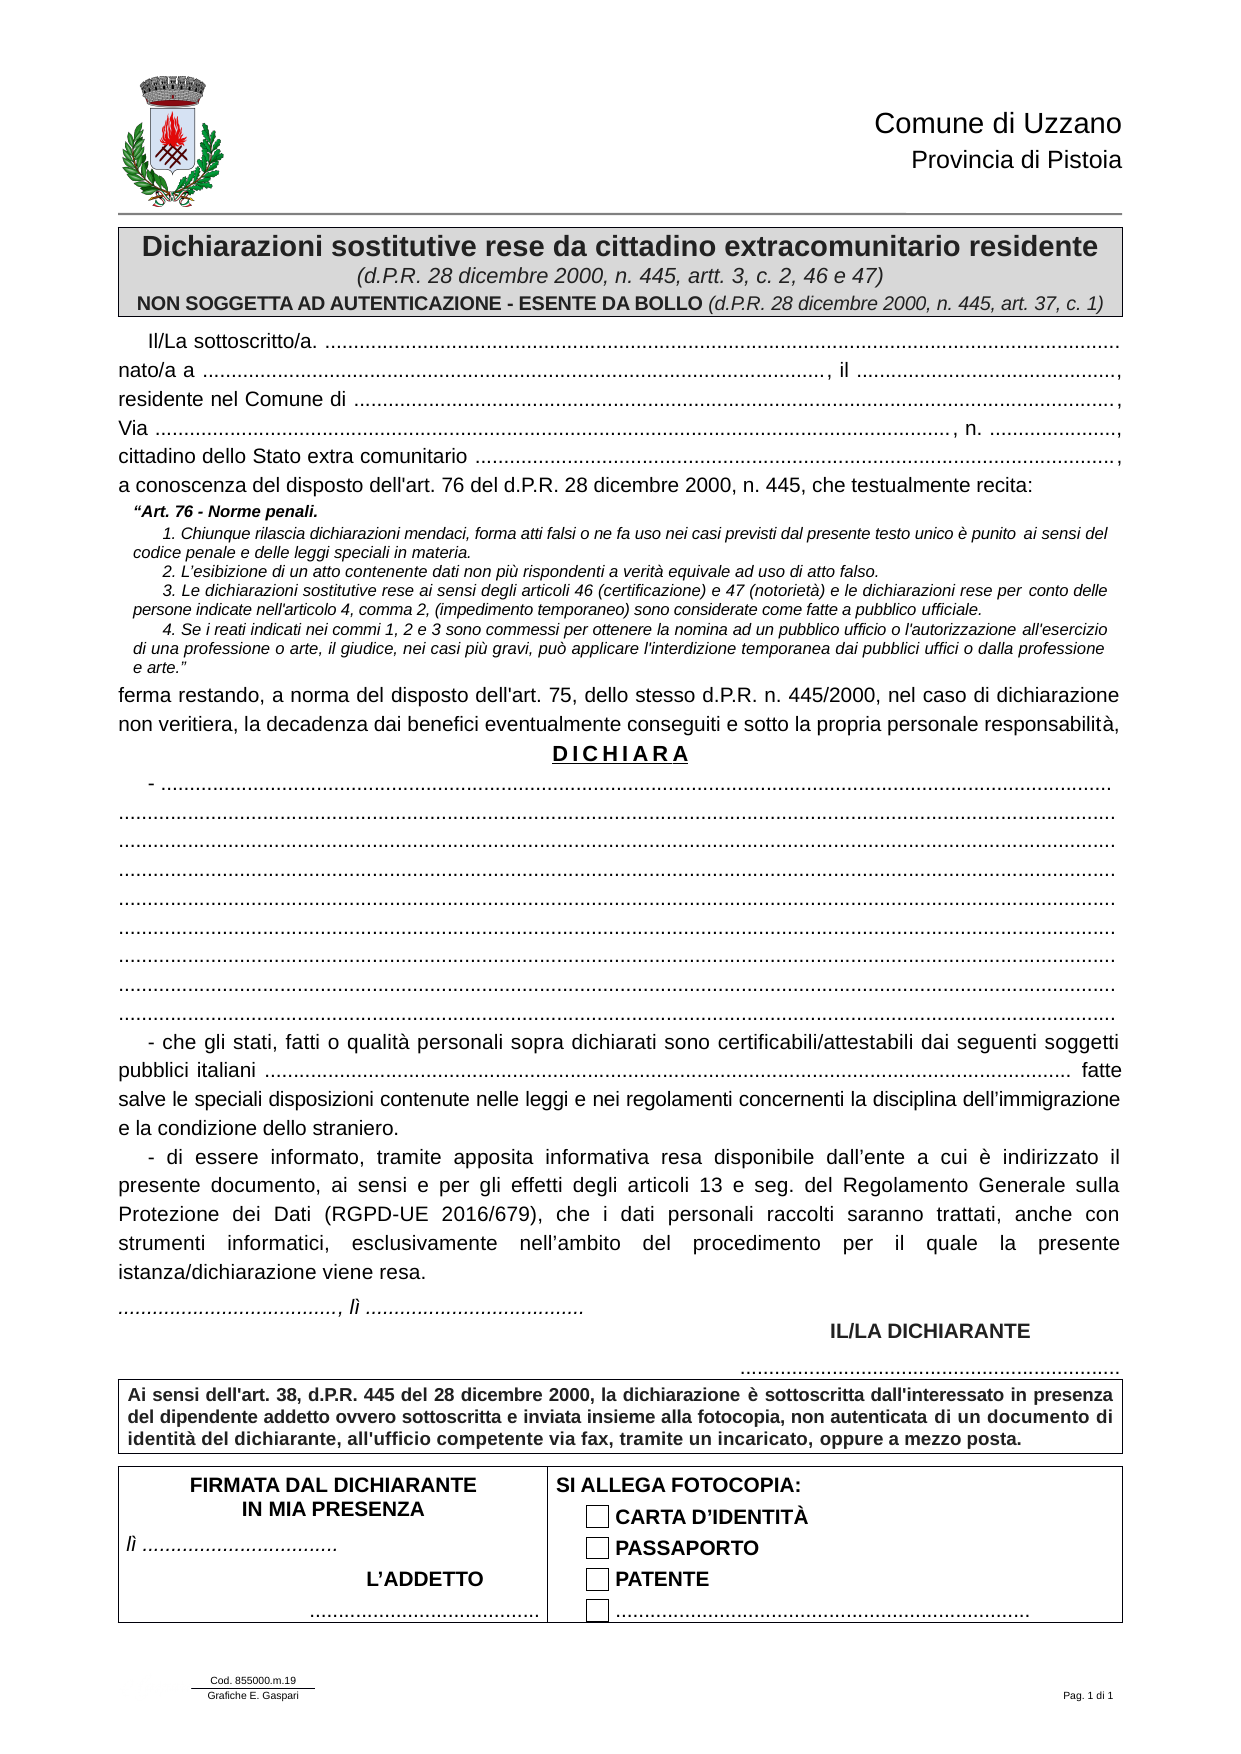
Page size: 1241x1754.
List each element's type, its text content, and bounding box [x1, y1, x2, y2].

text ............................................................................................................................................................................. [118, 914, 1122, 938]
text ............................................................................................................................................................................. [118, 943, 1122, 967]
text ............................................................................................................................................................................. [118, 799, 1122, 823]
text 4. Se i reati indicati nei commi 1, 2 e 3 sono commessi per ottenere la nomina ad un pubblico ufficio o l'autorizzazione all'esercizio di una professione o arte, il giudice, nei casi più gravi, può applicare l'interdizione temporanea dai pubblici uffici o dalla professione e arte.” [133, 619, 1107, 677]
text DICHIARA [118, 741, 1122, 766]
text ......................................, lì ...................................... [118, 1294, 1122, 1318]
text ............................................................................................................................................................................. [118, 972, 1122, 996]
picture [122, 76, 224, 207]
text IL/LA DICHIARANTE [738, 1318, 1122, 1342]
table_header Ai sensi dell'art. 38, d.P.R. 445 del 28 dicembre 2000, la dichiarazione è sottoscritta dall'interessato in presenza del dipendente addetto ovvero sottoscritta e inviata insieme alla fotocopia, non autenticata di un documento di identità del dichiarante, all'ufficio competente via fax, tramite un incaricato, oppure a mezzo posta. [119, 1380, 1122, 1453]
text ............................................................................................................................................................................. [118, 1001, 1122, 1025]
table_header FIRMATA DAL DICHIARANTE IN MIA PRESENZA lì .................................. L’ADDETTO ........................................ [119, 1467, 547, 1622]
text Comune di Uzzano [224, 106, 1122, 140]
text 2. L’esibizione di un atto contenente dati non più rispondenti a verità equivale ad uso di atto falso. [133, 562, 1107, 581]
table_header Dichiarazioni sostitutive rese da cittadino extracomunitario residente (d.P.R. 28 dicembre 2000, n. 445, artt. 3, c. 2, 46 e 47) NON SOGGETTA AD AUTENTICAZIONE - ESENTE DA BOLLO (d.P.R. 28 dicembre 2000, n. 445, art. 37, c. 1) [119, 228, 1122, 316]
table_header SI ALLEGA FOTOCOPIA: CARTA D’IDENTITÀ PASSAPORTO PATENTE ........................................................................ [548, 1467, 1122, 1622]
text .................................................................. [738, 1355, 1122, 1379]
text ............................................................................................................................................................................. [118, 857, 1122, 881]
text Il/La sottoscritto/a. .......................................................................................................................................... nato/a a ............................................................................................................, il ............................................., residente nel Comune di ...................................................................................................................................., Via .........................................................................................................................................., n. ......................, cittadino dello Stato extra comunitario ..............................................................................................................., a conoscenza del disposto dell'art. 76 del d.P.R. 28 dicembre 2000, n. 445, che testualmente recita: [118, 329, 1122, 497]
text ............................................................................................................................................................................. [118, 886, 1122, 910]
text “Art. 76 - Norme penali. [133, 502, 1107, 521]
text - di essere informato, tramite apposita informativa resa disponibile dall’ente a cui è indirizzato il presente documento, ai sensi e per gli effetti degli articoli 13 e seg. del Regolamento Generale sulla Protezione dei Dati (RGPD-UE 2016/679), che i dati personali raccolti saranno trattati, anche con strumenti informatici, esclusivamente nell’ambito del procedimento per il quale la presente istanza/dichiarazione viene resa. [118, 1144, 1122, 1283]
text - ..................................................................................................................................................................... [118, 771, 1122, 795]
text 1. Chiunque rilascia dichiarazioni mendaci, forma atti falsi o ne fa uso nei casi previsti dal presente testo unico è punito ai sensi del codice penale e delle leggi speciali in materia. [133, 523, 1107, 562]
text ferma restando, a norma del disposto dell'art. 75, dello stesso d.P.R. n. 445/2000, nel caso di dichiarazione non veritiera, la decadenza dai benefici eventualmente conseguiti e sotto la propria personale responsabilità, [118, 683, 1122, 736]
text ............................................................................................................................................................................. [118, 828, 1122, 852]
text Provincia di Pistoia [224, 145, 1122, 174]
text 3. Le dichiarazioni sostitutive rese ai sensi degli articoli 46 (certificazione) e 47 (notorietà) e le dichiarazioni rese per conto delle persone indicate nell'articolo 4, comma 2, (impedimento temporaneo) sono considerate come fatte a pubblico ufficiale. [133, 581, 1107, 619]
text - che gli stati, fatti o qualità personali sopra dichiarati sono certificabili/attestabili dai seguenti soggetti pubblici italiani ............................................................................................................................................ fatte salve le speciali disposizioni contenute nelle leggi e nei regolamenti concernenti la disciplina dell’immigrazione e la condizione dello straniero. [118, 1029, 1122, 1140]
